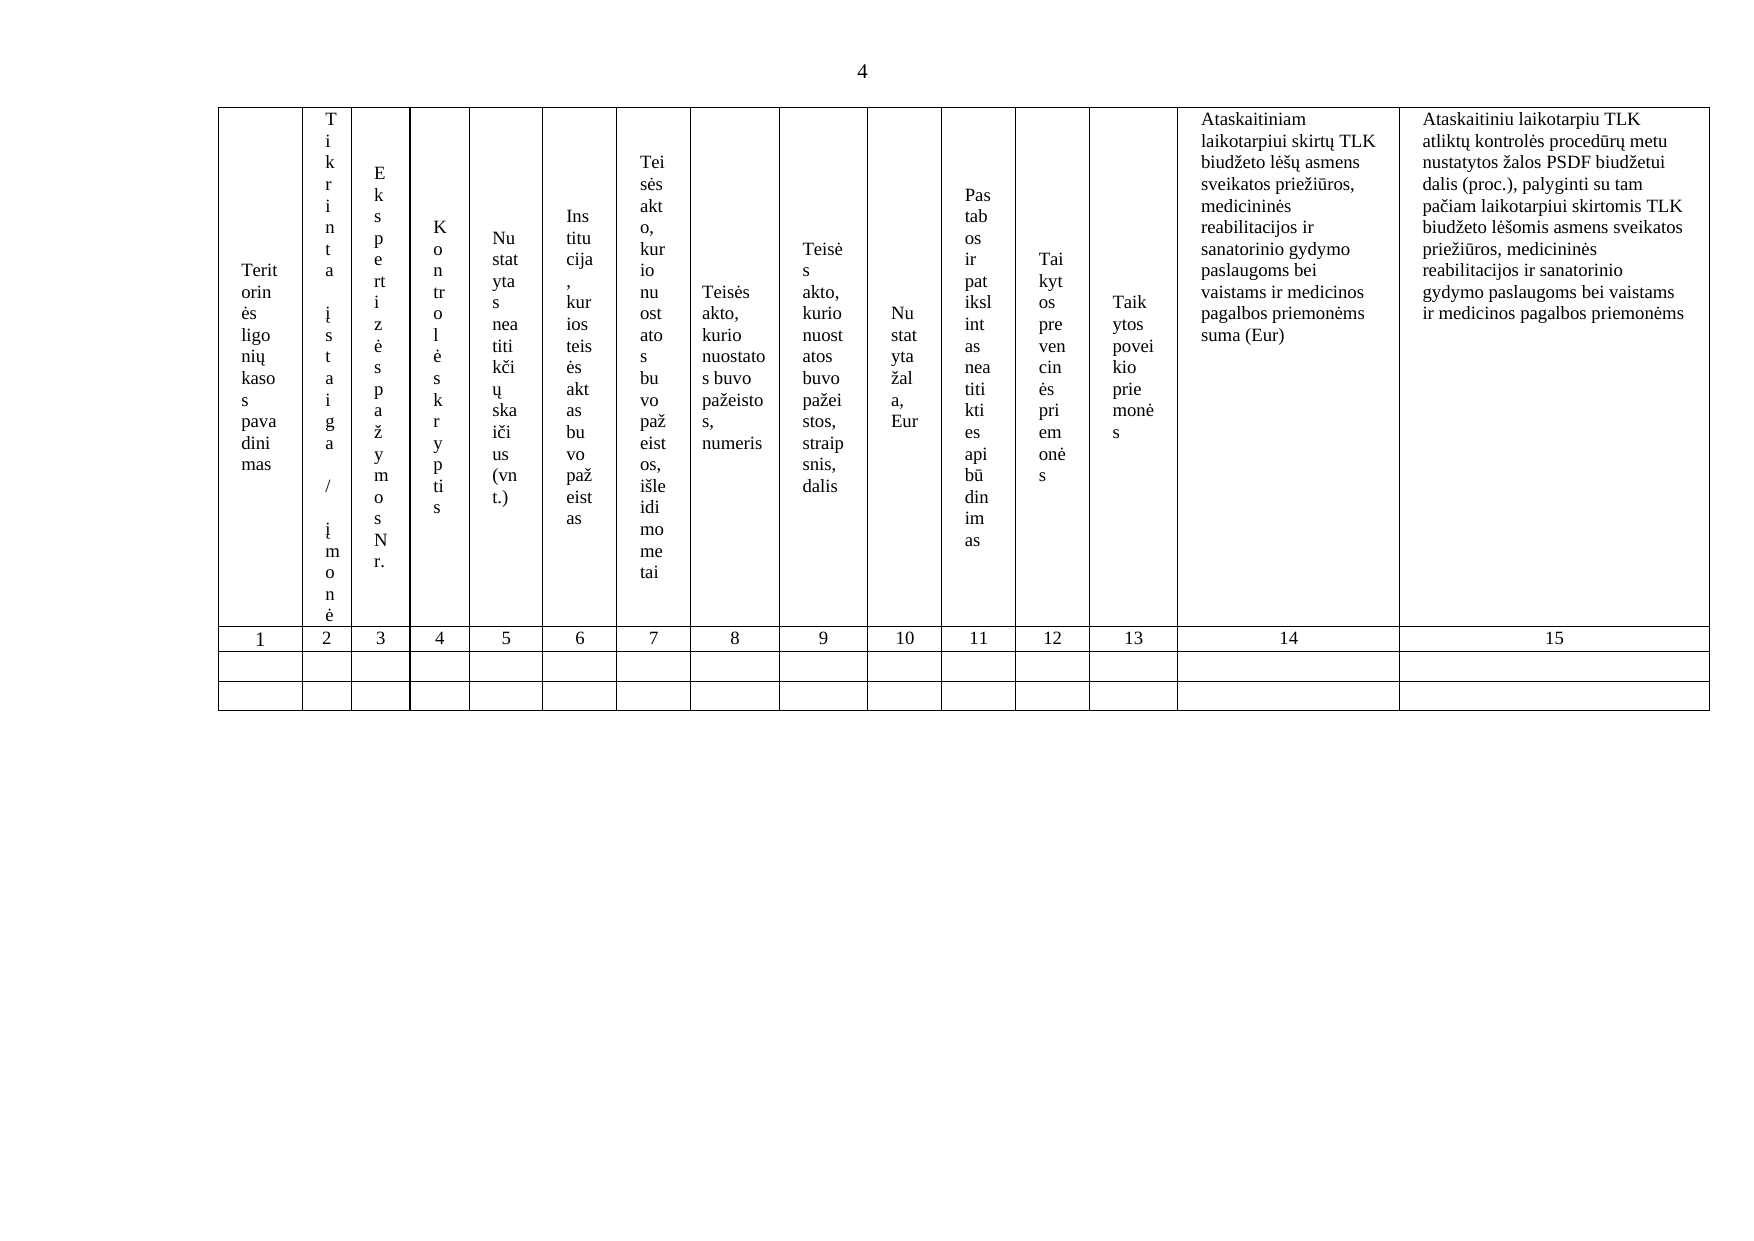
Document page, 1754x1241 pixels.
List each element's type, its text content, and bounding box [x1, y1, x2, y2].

table_cell [1016, 652, 1089, 681]
table_header Ataskaitiniam laikotarpiui skirtų TLK biudžeto lėšų asmens sveikatos priežiūros, medicininės reabilitacijos ir sanatorinio gydymo paslaugoms bei vaistams ir medicinos pagalbos priemonėms suma (Eur) [1178, 108, 1399, 626]
table_header Ataskaitiniu laikotarpiu TLK atliktų kontrolės procedūrų metu nustatytos žalos PSDF biudžetui dalis (proc.), palyginti su tam pačiam laikotarpiui skirtomis TLK biudžeto lėšomis asmens sveikatos priežiūros, medicininės reabilitacijos ir sanatorinio gydymo paslaugoms bei vaistams ir medicinos pagalbos priemonėms [1400, 108, 1709, 626]
table_cell [470, 652, 542, 681]
table_header Teisės akto, kurio nuostatos buvo pažeistos, numeris [691, 108, 779, 626]
table_cell [617, 652, 690, 681]
table_header Nustatytas neatitikčių skaičius (vnt.) [470, 108, 542, 626]
table_header Kontrolės kryptis [411, 108, 469, 626]
table_cell [868, 652, 941, 681]
table_header Teisės akto, kurio nuostatos buvo pažeistos, išleidimo metai [617, 108, 690, 626]
table_cell [1178, 682, 1399, 710]
table_cell [411, 682, 469, 710]
table_header Ekspertizės pažymos Nr. [352, 108, 409, 626]
table_header Teisės akto, kurio nuostatos buvo pažeistos, straipsnis, dalis [780, 108, 867, 626]
table_cell 6 [543, 627, 616, 651]
table_cell 13 [1090, 627, 1177, 651]
table_cell [1178, 652, 1399, 681]
table_cell [303, 652, 351, 681]
table_cell [219, 682, 302, 710]
table_cell [543, 682, 616, 710]
table_header Teritorinės ligonių kasos pavadinimas [219, 108, 302, 626]
table_cell [1090, 682, 1177, 710]
table_cell 14 [1178, 627, 1399, 651]
table_cell 9 [780, 627, 867, 651]
table_header Nustatyta žala, Eur [868, 108, 941, 626]
table_cell [691, 682, 779, 710]
table_cell [543, 652, 616, 681]
table_cell [470, 682, 542, 710]
table_cell [942, 652, 1015, 681]
table_cell 3 [352, 627, 409, 651]
table_cell 10 [868, 627, 941, 651]
table_header Taikytos poveikio priemonės [1090, 108, 1177, 626]
table_cell [352, 682, 409, 710]
table_cell 11 [942, 627, 1015, 651]
table_cell [1400, 652, 1709, 681]
table_header Tikrinta įstaiga / įmonė [303, 108, 351, 626]
table_cell 7 [617, 627, 690, 651]
table_header Taikytos prevencinės priemonės [1016, 108, 1089, 626]
table_header Institucija, kurios teisės aktas buvo pažeistas [543, 108, 616, 626]
table_cell [780, 652, 867, 681]
table_cell 2 [303, 627, 351, 651]
table_cell [1090, 652, 1177, 681]
table_cell [617, 682, 690, 710]
table_cell [303, 682, 351, 710]
table_cell 1 [219, 627, 302, 651]
table_header Pastabos ir patikslintas neatitikties apibūdinimas [942, 108, 1015, 626]
table_cell [219, 652, 302, 681]
table_cell [780, 682, 867, 710]
table_cell [942, 682, 1015, 710]
table_cell 5 [470, 627, 542, 651]
table_cell [1400, 682, 1709, 710]
table_cell 8 [691, 627, 779, 651]
table_cell 12 [1016, 627, 1089, 651]
table_cell 15 [1400, 627, 1709, 651]
table_cell [868, 682, 941, 710]
table_cell [1016, 682, 1089, 710]
table_cell 4 [411, 627, 469, 651]
table_cell [352, 652, 409, 681]
table_cell [411, 652, 469, 681]
table_cell [691, 652, 779, 681]
